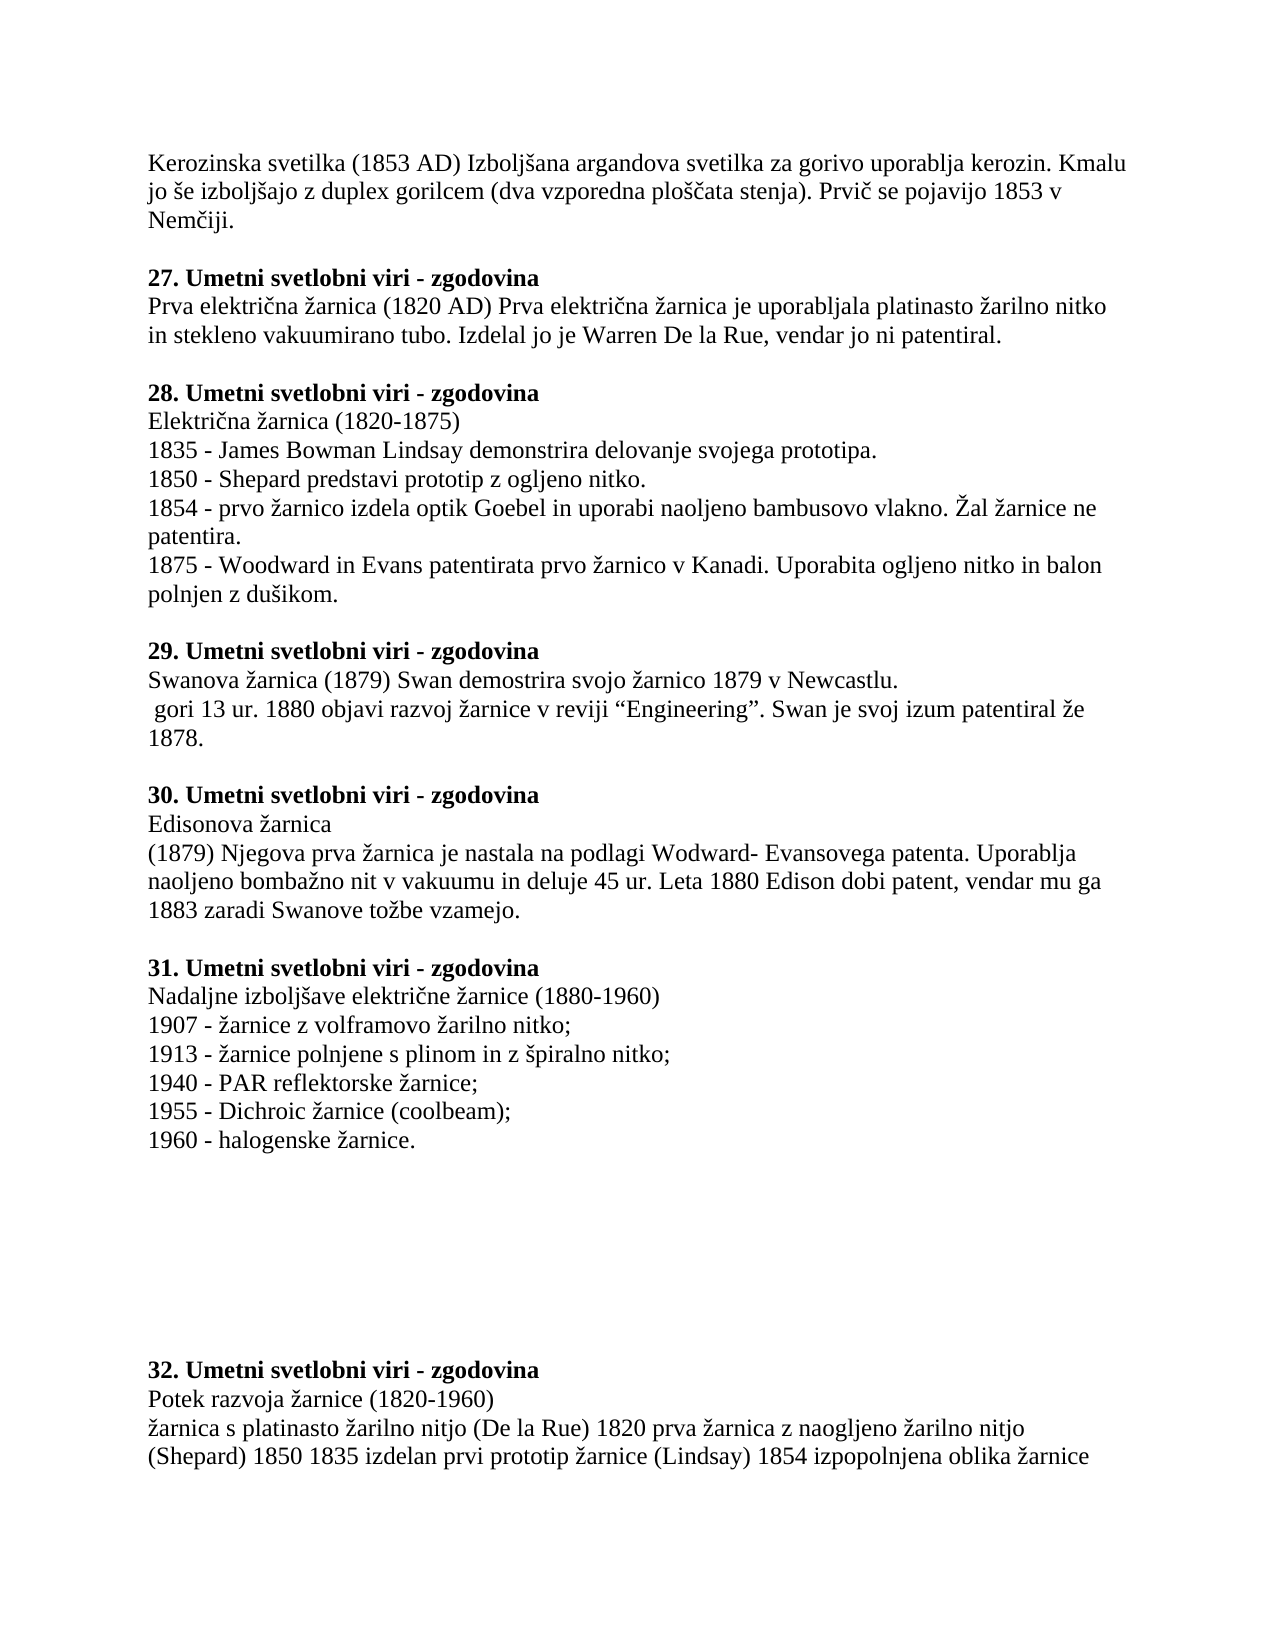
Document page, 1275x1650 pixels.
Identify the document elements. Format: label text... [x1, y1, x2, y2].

text 31. Umetni svetlobni viri - zgodovina [148, 953, 1127, 981]
text (1879) Njegova prva žarnica je nastala na podlagi Wodward- Evansovega patenta. Uporablja naoljeno bombažno nit v vakuumu in deluje 45 ur. Leta 1880 Edison dobi patent, vendar mu ga 1883 zaradi Swanove tožbe vzamejo. [148, 838, 1127, 924]
text 1850 - Shepard predstavi prototip z ogljeno nitko. [148, 464, 1127, 493]
text Nadaljne izboljšave električne žarnice (1880-1960) [148, 981, 1127, 1010]
text 30. Umetni svetlobni viri - zgodovina [148, 780, 1127, 809]
text 1907 - žarnice z volframovo žarilno nitko; [148, 1010, 1127, 1039]
text 29. Umetni svetlobni viri - zgodovina [148, 636, 1127, 665]
text 1940 - PAR reflektorske žarnice; [148, 1068, 1127, 1096]
text 1854 - prvo žarnico izdela optik Goebel in uporabi naoljeno bambusovo vlakno. Žal žarnice ne patentira. [148, 493, 1127, 550]
text 28. Umetni svetlobni viri - zgodovina [148, 378, 1127, 406]
text 1913 - žarnice polnjene s plinom in z špiralno nitko; [148, 1039, 1127, 1068]
text 1955 - Dichroic žarnice (coolbeam); [148, 1096, 1127, 1125]
text 1835 - James Bowman Lindsay demonstrira delovanje svojega prototipa. [148, 435, 1127, 464]
text 1875 - Woodward in Evans patentirata prvo žarnico v Kanadi. Uporabita ogljeno nitko in balon polnjen z dušikom. [148, 550, 1127, 608]
text Swanova žarnica (1879) Swan demostrira svojo žarnico 1879 v Newcastlu. [148, 665, 1127, 694]
text 1960 - halogenske žarnice. [148, 1125, 1127, 1154]
text žarnica s platinasto žarilno nitjo (De la Rue) 1820 prva žarnica z naogljeno žarilno nitjo (Shepard) 1850 1835 izdelan prvi prototip žarnice (Lindsay) 1854 izpopolnjena oblika žarnice [148, 1413, 1127, 1470]
text 27. Umetni svetlobni viri - zgodovina [148, 263, 1127, 291]
text 32. Umetni svetlobni viri - zgodovina [148, 1355, 1127, 1384]
text Kerozinska svetilka (1853 AD) Izboljšana argandova svetilka za gorivo uporablja kerozin. Kmalu jo še izboljšajo z duplex gorilcem (dva vzporedna ploščata stenja). Prvič se pojavijo 1853 v Nemčiji. [148, 148, 1127, 234]
text Prva električna žarnica (1820 AD) Prva električna žarnica je uporabljala platinasto žarilno nitko in stekleno vakuumirano tubo. Izdelal jo je Warren De la Rue, vendar jo ni patentiral. [148, 291, 1127, 349]
text Edisonova žarnica [148, 809, 1127, 838]
text gori 13 ur. 1880 objavi razvoj žarnice v reviji “Engineering”. Swan je svoj izum patentiral že 1878. [148, 694, 1127, 751]
text Električna žarnica (1820-1875) [148, 406, 1127, 435]
text Potek razvoja žarnice (1820-1960) [148, 1384, 1127, 1413]
